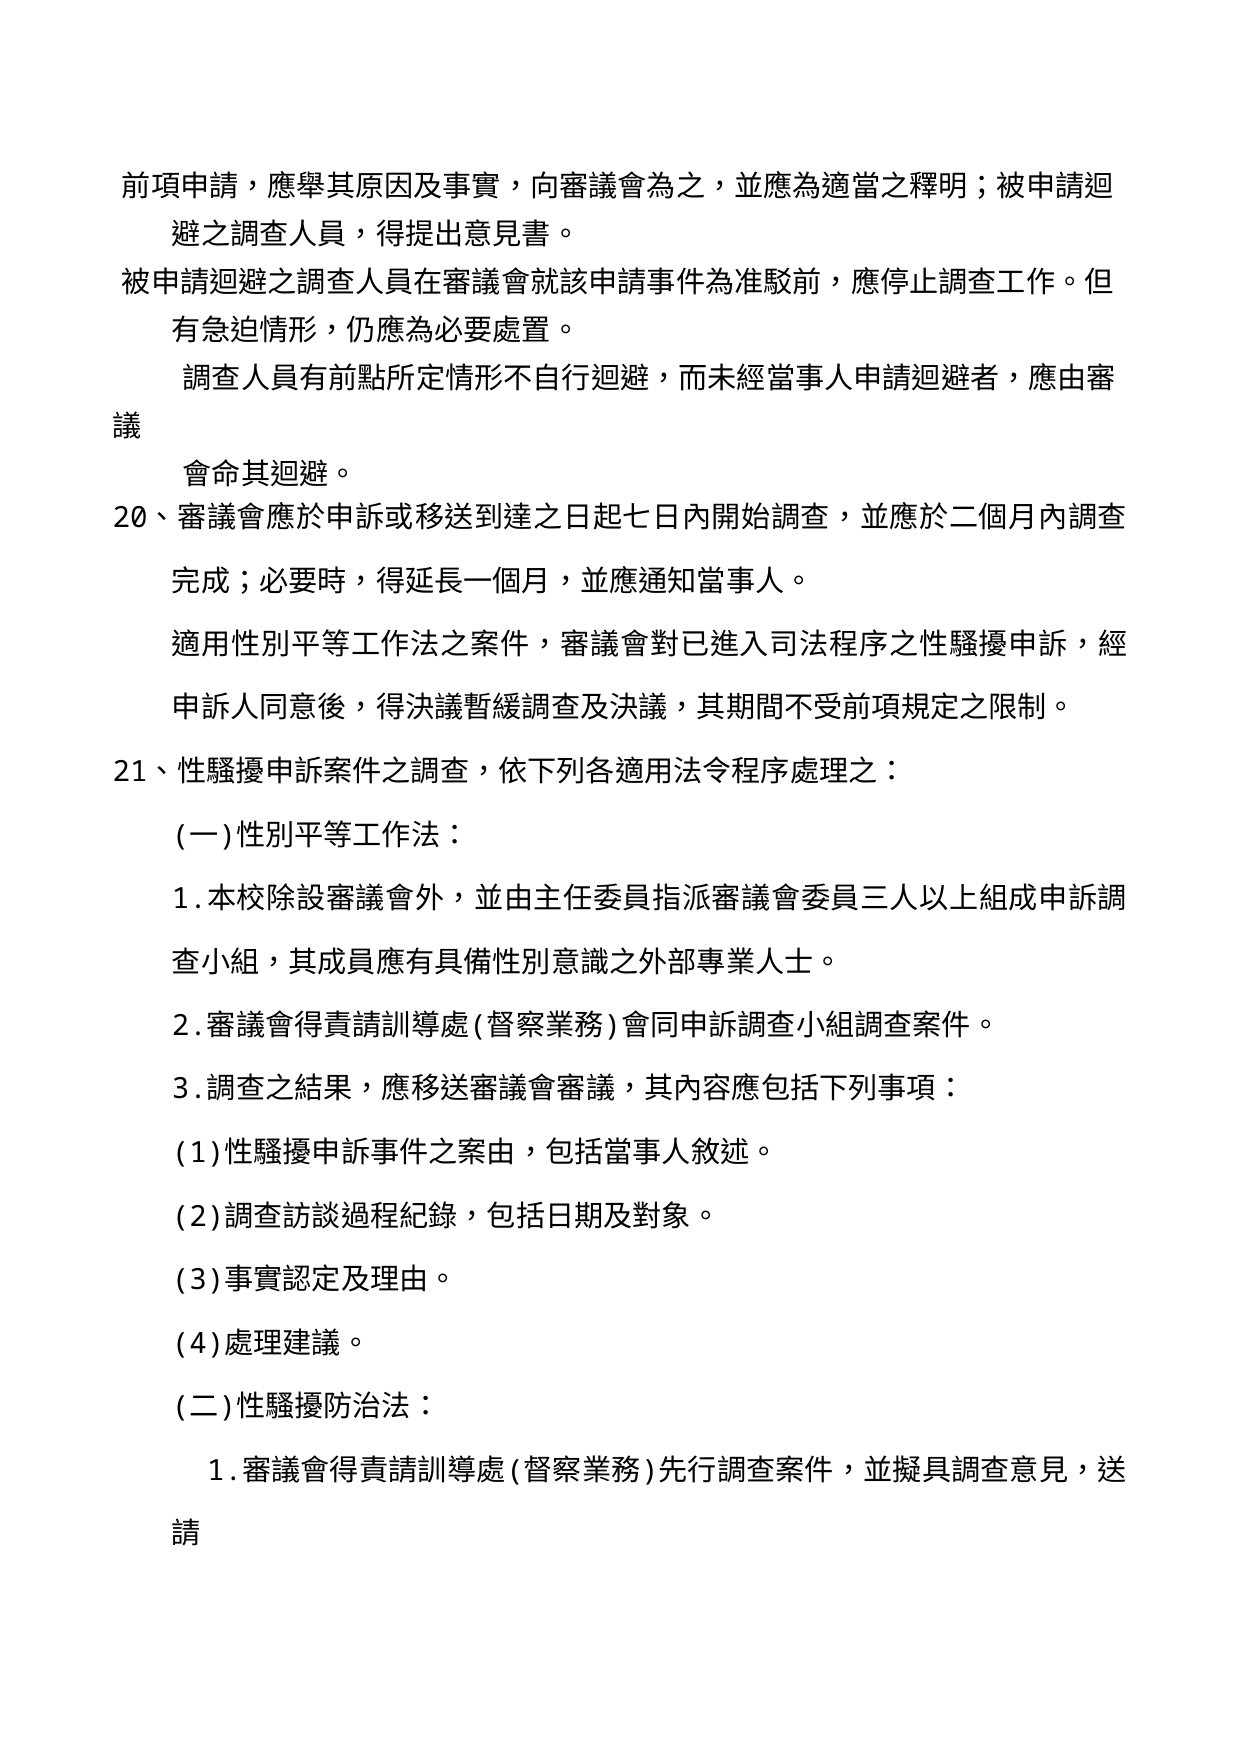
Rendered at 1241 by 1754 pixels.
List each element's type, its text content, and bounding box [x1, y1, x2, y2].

text 2.審議會得責請訓導處(督察業務)會同申訴調查小組調查案件。 [172, 1002, 1128, 1044]
list 審議會應於申訴或移送到達之日起七日內開始調查，並應於二個月內調查完成；必要時，得延長一個月，並應通知當事人。 [112, 494, 1128, 599]
text 1.審議會得責請訓導處(督察業務)先行調查案件，並擬具調查意見，送請 [172, 1446, 1128, 1552]
text (4)處理建議。 [172, 1319, 1128, 1362]
text 調查人員有前點所定情形不自行迴避，而未經當事人申請迴避者，應由審議 [112, 350, 1128, 446]
text 適用性別平等工作法之案件，審議會對已進入司法程序之性騷擾申訴，經申訴人同意後，得決議暫緩調查及決議，其期間不受前項規定之限制。 [172, 621, 1128, 726]
text (2)調查訪談過程紀錄，包括日期及對象。 [172, 1192, 1128, 1234]
text 3.調查之結果，應移送審議會審議，其內容應包括下列事項： [172, 1065, 1128, 1107]
text 被申請迴避之調查人員在審議會就該申請事件為准駁前，應停止調查工作。但有急迫情形，仍應為必要處置。 [122, 254, 1128, 350]
text 1.本校除設審議會外，並由主任委員指派審議會委員三人以上組成申訴調查小組，其成員應有具備性別意識之外部專業人士。 [172, 874, 1128, 980]
text (1)性騷擾申訴事件之案由，包括當事人敘述。 [172, 1129, 1128, 1171]
text (一)性別平等工作法： [172, 811, 1128, 853]
text (3)事實認定及理由。 [172, 1256, 1128, 1298]
text 前項申請，應舉其原因及事實，向審議會為之，並應為適當之釋明；被申請迴避之調查人員，得提出意見書。 [122, 158, 1128, 254]
text 會命其迴避。 [112, 446, 1128, 494]
text (二)性騷擾防治法： [172, 1383, 1128, 1425]
list 性騷擾申訴案件之調查，依下列各適用法令程序處理之： [112, 747, 1128, 790]
